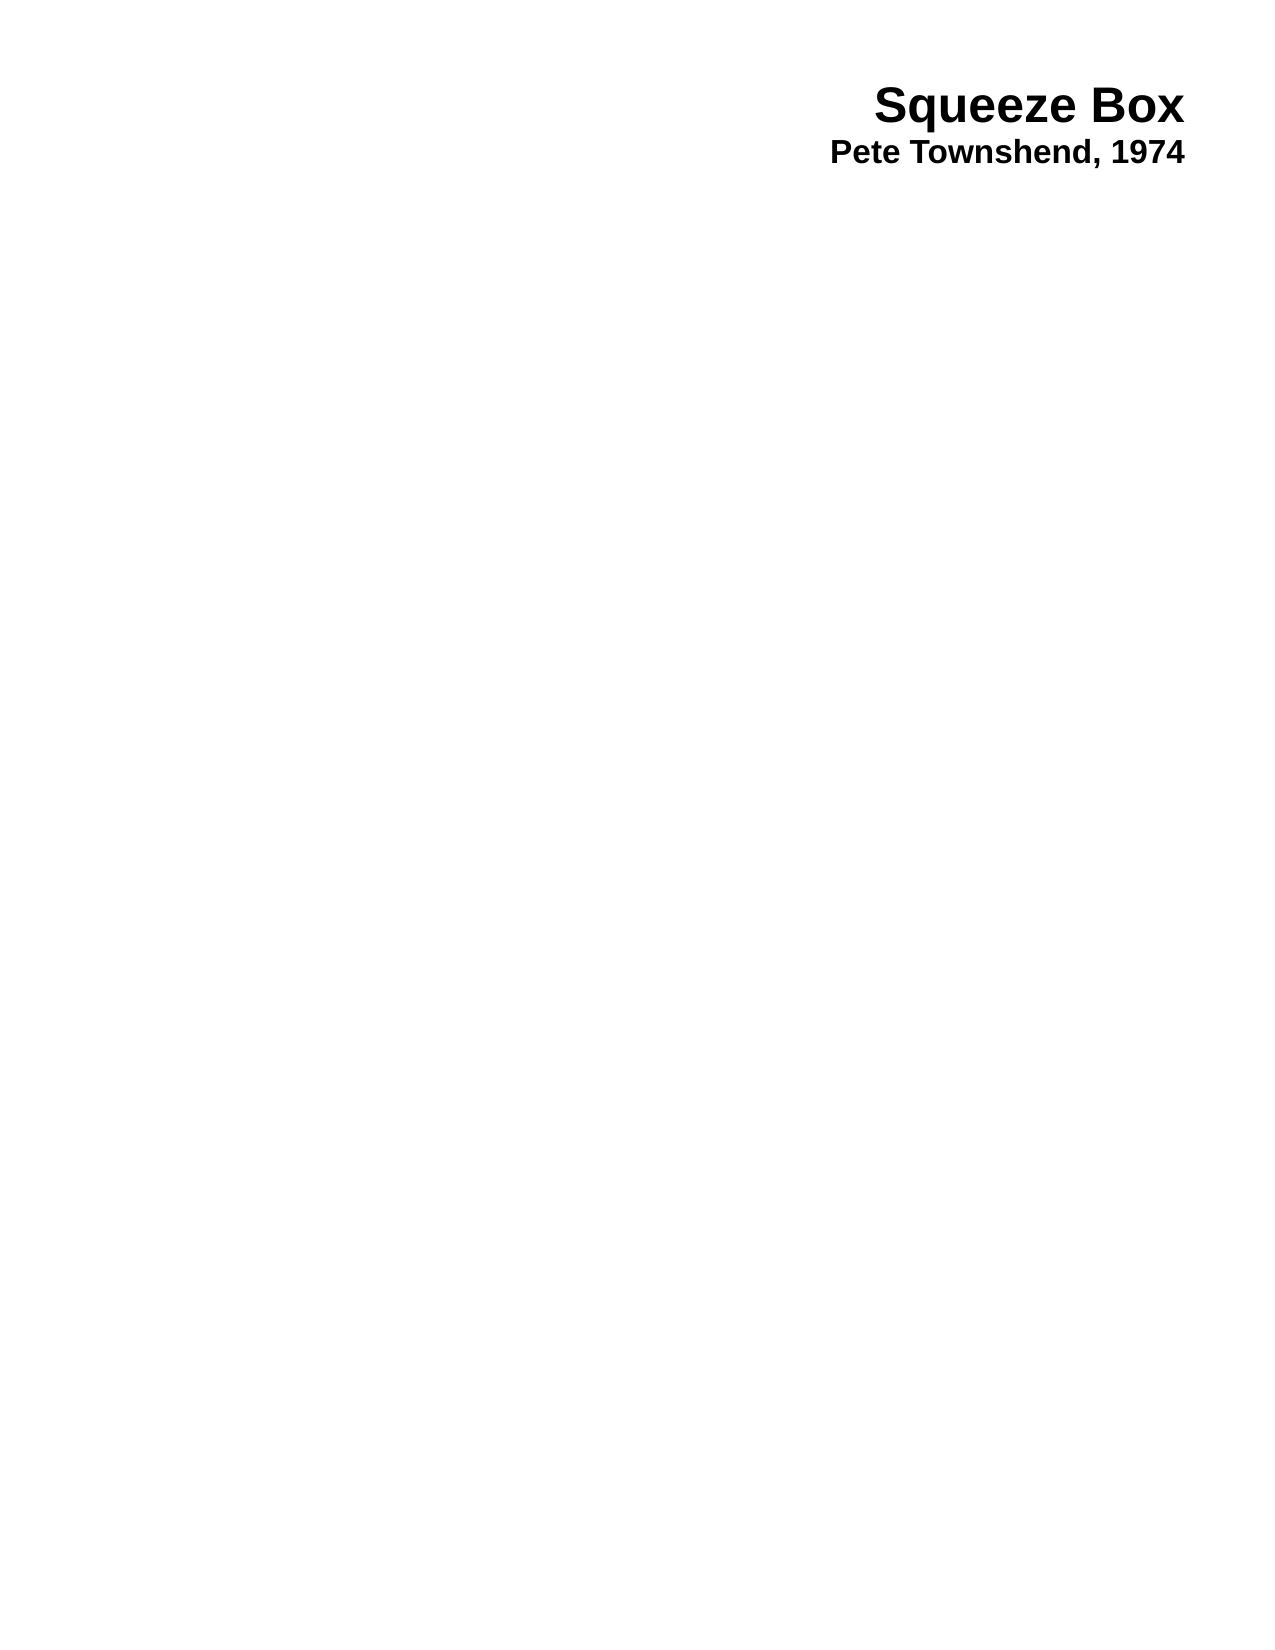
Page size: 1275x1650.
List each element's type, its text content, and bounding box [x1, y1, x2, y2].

text Squeeze Box [90, 75, 1185, 132]
text Pete Townshend, 1974 [90, 132, 1185, 171]
